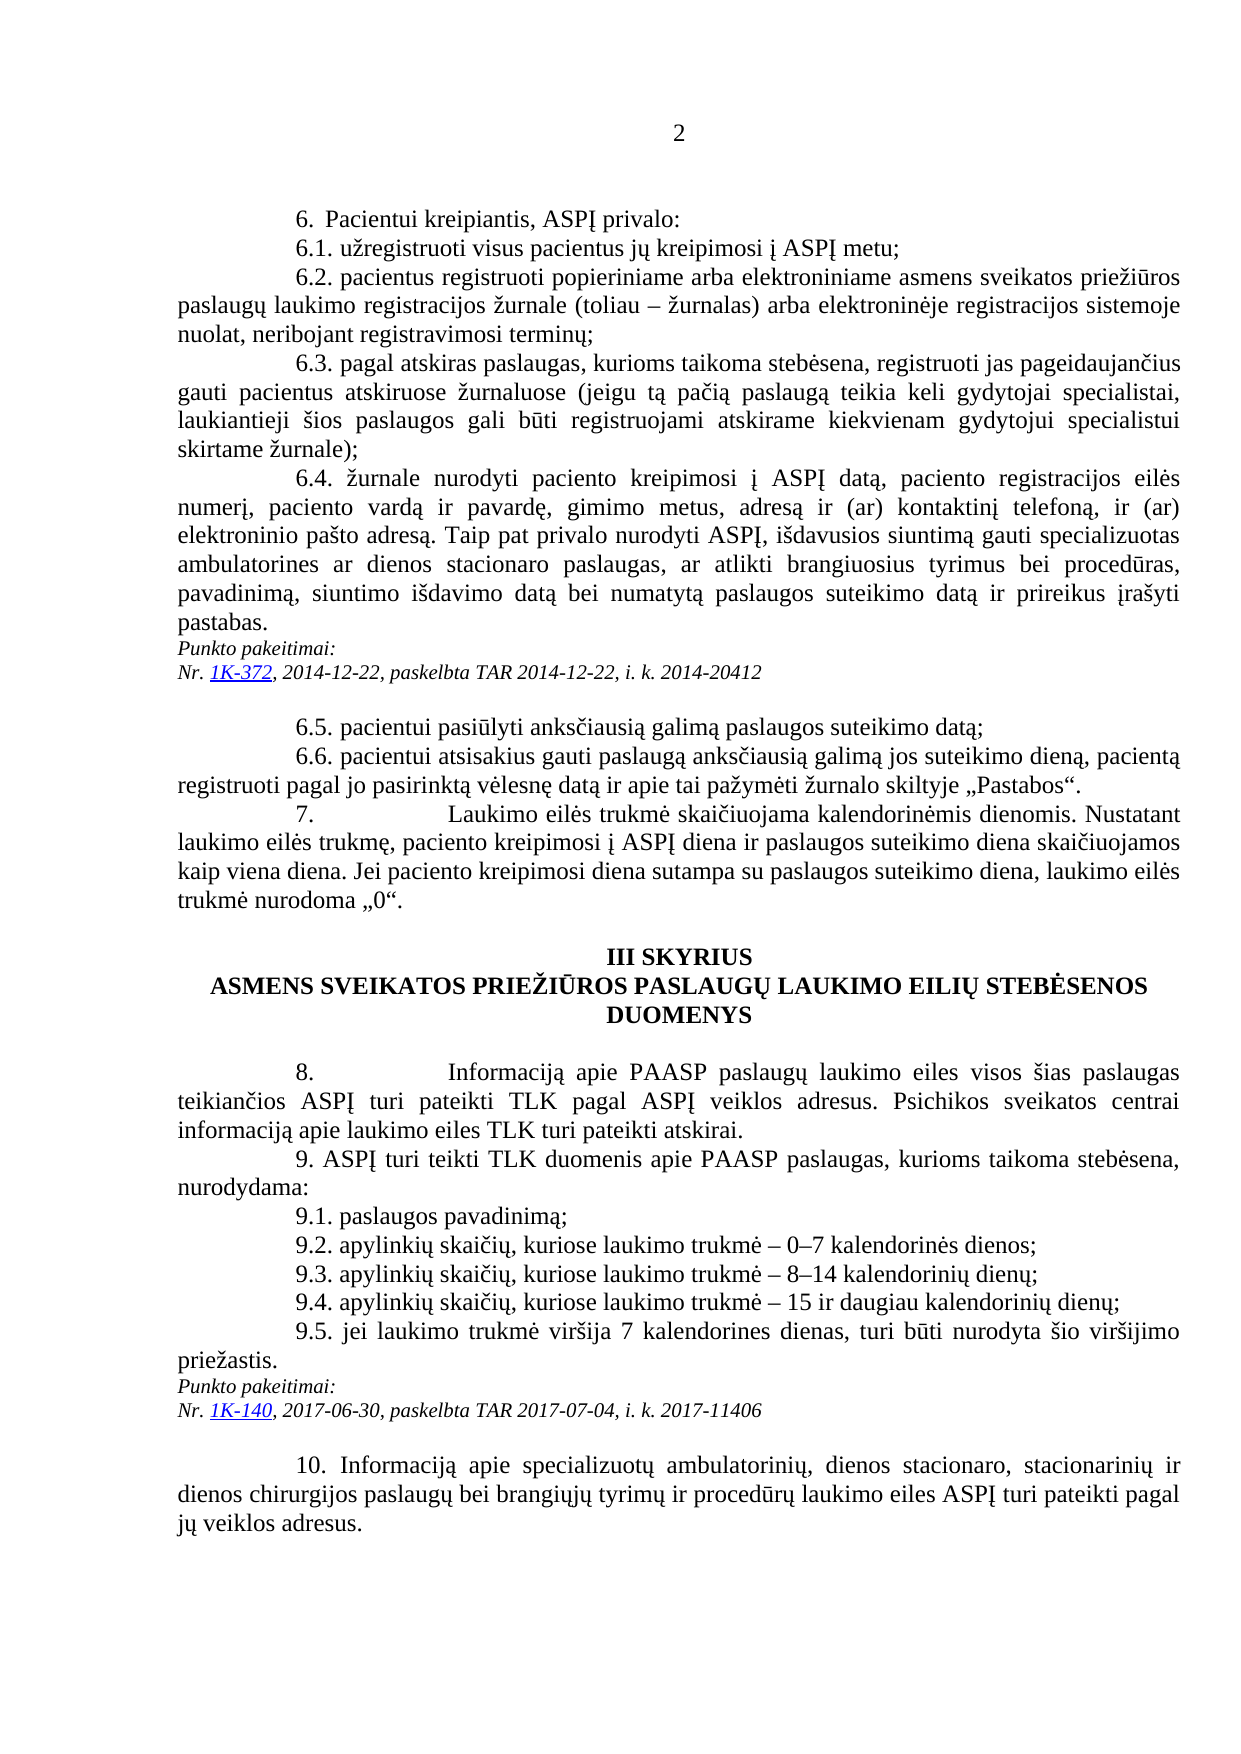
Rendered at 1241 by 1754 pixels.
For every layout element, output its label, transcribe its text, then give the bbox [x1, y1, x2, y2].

text 9.3. apylinkių skaičių, kuriose laukimo trukmė – 8–14 kalendorinių dienų; [177, 1259, 1181, 1287]
text 9. ASPĮ turi teikti TLK duomenis apie PAASP paslaugas, kurioms taikoma stebėsena, nurodydama: [177, 1144, 1181, 1201]
text Punkto pakeitimai: [177, 1374, 1181, 1398]
text 9.5. jei laukimo trukmė viršija 7 kalendorines dienas, turi būti nurodyta šio viršijimo priežastis. [177, 1316, 1181, 1374]
text 9.2. apylinkių skaičių, kuriose laukimo trukmė – 0–7 kalendorinės dienos; [177, 1230, 1181, 1259]
text Nr. 1K-372, 2014-12-22, paskelbta TAR 2014-12-22, i. k. 2014-20412 [177, 660, 1181, 684]
text ASMENS SVEIKATOS PRIEŽIŪROS PASLAUGŲ LAUKIMO EILIŲ STEBĖSENOS DUOMENYS [177, 971, 1181, 1029]
text 8. Informaciją apie PAASP paslaugų laukimo eiles visos šias paslaugas teikiančios ASPĮ turi pateikti TLK pagal ASPĮ veiklos adresus. Psichikos sveikatos centrai informaciją apie laukimo eiles TLK turi pateikti atskirai. [177, 1057, 1181, 1144]
text Punkto pakeitimai: [177, 636, 1181, 660]
text 10. Informaciją apie specializuotų ambulatorinių, dienos stacionaro, stacionarinių ir dienos chirurgijos paslaugų bei brangiųjų tyrimų ir procedūrų laukimo eiles ASPĮ turi pateikti pagal jų veiklos adresus. [177, 1451, 1181, 1537]
text 6. Pacientui kreipiantis, ASPĮ privalo: [295, 204, 1181, 233]
text 6.2. pacientus registruoti popieriniame arba elektroniniame asmens sveikatos priežiūros paslaugų laukimo registracijos žurnale (toliau – žurnalas) arba elektroninėje registracijos sistemoje nuolat, neribojant registravimosi terminų; [177, 262, 1181, 348]
text 6.5. pacientui pasiūlyti anksčiausią galimą paslaugos suteikimo datą; [295, 712, 1181, 741]
text 6.4. žurnale nurodyti paciento kreipimosi į ASPĮ datą, paciento registracijos eilės numerį, paciento vardą ir pavardę, gimimo metus, adresą ir (ar) kontaktinį telefoną, ir (ar) elektroninio pašto adresą. Taip pat privalo nurodyti ASPĮ, išdavusios siuntimą gauti specializuotas ambulatorines ar dienos stacionaro paslaugas, ar atlikti brangiuosius tyrimus bei procedūras, pavadinimą, siuntimo išdavimo datą bei numatytą paslaugos suteikimo datą ir prireikus įrašyti pastabas. [177, 463, 1181, 636]
text Nr. 1K-140, 2017-06-30, paskelbta TAR 2017-07-04, i. k. 2017-11406 [177, 1398, 1181, 1422]
text 6.6. pacientui atsisakius gauti paslaugą anksčiausią galimą jos suteikimo dieną, pacientą registruoti pagal jo pasirinktą vėlesnę datą ir apie tai pažymėti žurnalo skiltyje „Pastabos“. [177, 741, 1181, 799]
text 9.1. paslaugos pavadinimą; [177, 1201, 1181, 1230]
text III SKYRIUS [177, 942, 1181, 971]
text 9.4. apylinkių skaičių, kuriose laukimo trukmė – 15 ir daugiau kalendorinių dienų; [177, 1287, 1181, 1316]
text 7. Laukimo eilės trukmė skaičiuojama kalendorinėmis dienomis. Nustatant laukimo eilės trukmę, paciento kreipimosi į ASPĮ diena ir paslaugos suteikimo diena skaičiuojamos kaip viena diena. Jei paciento kreipimosi diena sutampa su paslaugos suteikimo diena, laukimo eilės trukmė nurodoma „0“. [177, 799, 1181, 914]
text 6.3. pagal atskiras paslaugas, kurioms taikoma stebėsena, registruoti jas pageidaujančius gauti pacientus atskiruose žurnaluose (jeigu tą pačią paslaugą teikia keli gydytojai specialistai, laukiantieji šios paslaugos gali būti registruojami atskirame kiekvienam gydytojui specialistui skirtame žurnale); [177, 348, 1181, 463]
text 6.1. užregistruoti visus pacientus jų kreipimosi į ASPĮ metu; [295, 233, 1181, 262]
